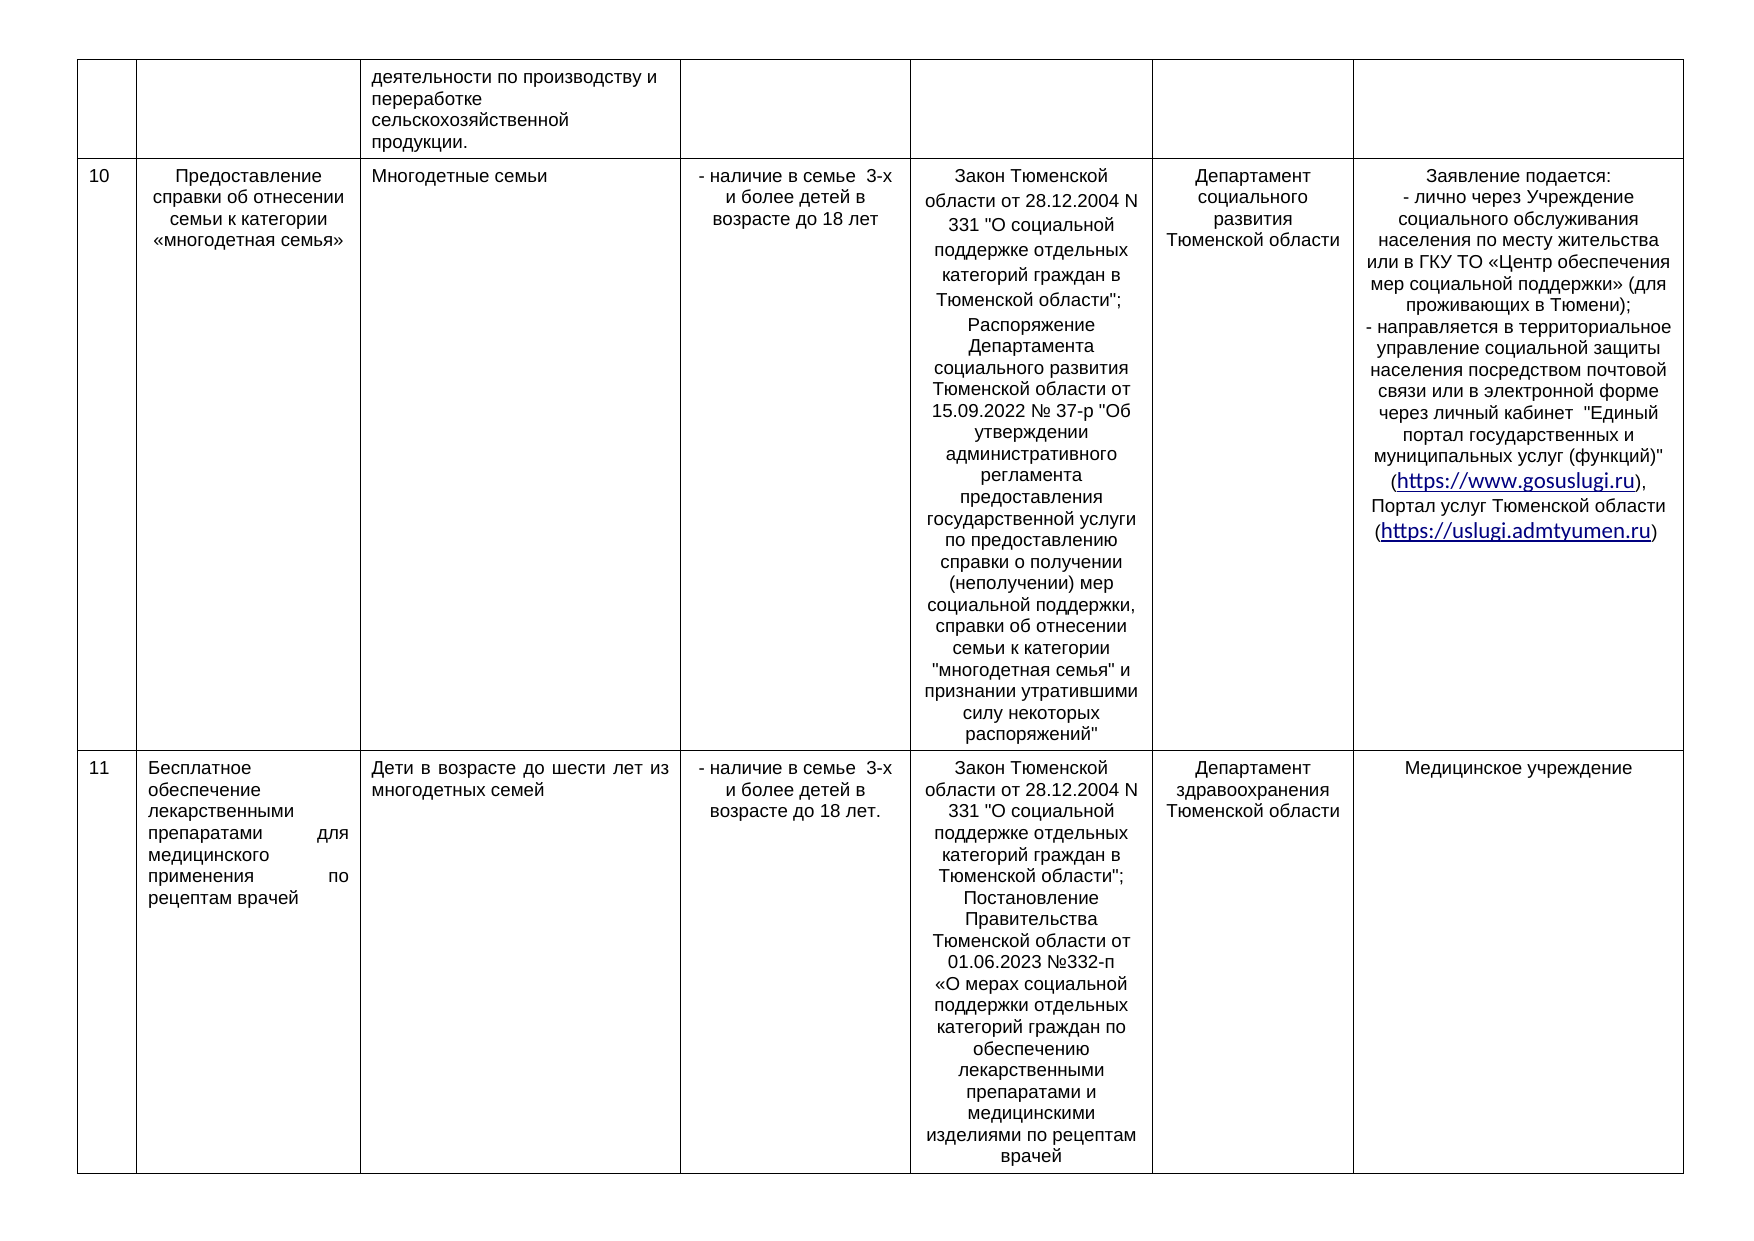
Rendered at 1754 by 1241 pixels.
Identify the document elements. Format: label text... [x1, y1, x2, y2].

table_cell [137, 60, 360, 158]
table_cell Закон Тюменской области от 28.12.2004 N 331 "О социальной поддержке отдельных категорий граждан в Тюменской области"; Постановление Правительства Тюменской области от 01.06.2023 №332-п «О мерах социальной поддержки отдельных категорий граждан по обеспечению лекарственными препаратами и медицинскими изделиями по рецептам врачей [911, 751, 1152, 1172]
table_cell Дети в возрасте до шести лет из многодетных семей [361, 751, 680, 1172]
table_cell - наличие в семье 3-х и более детей в возрасте до 18 лет [681, 159, 910, 750]
table_cell [1153, 60, 1353, 158]
table_cell деятельности по производству и переработке сельскохозяйственной продукции. [361, 60, 680, 158]
table_cell Медицинское учреждение [1354, 751, 1683, 1172]
table_cell Бесплатное обеспечение лекарственными препаратами для медицинского применения по рецептам врачей [137, 751, 360, 1172]
table_cell Департамент социального развития Тюменской области [1153, 159, 1353, 750]
table_cell [911, 60, 1152, 158]
table_cell 11 [78, 751, 136, 1172]
table_cell Предоставление справки об отнесении семьи к категории «многодетная семья» [137, 159, 360, 750]
table_cell [681, 60, 910, 158]
table_cell Заявление подается: - лично через Учреждение социального обслуживания населения по месту жительства или в ГКУ ТО «Центр обеспечения мер социальной поддержки» (для проживающих в Тюмени); - направляется в территориальное управление социальной защиты населения посредством почтовой связи или в электронной форме через личный кабинет "Единый портал государственных и муниципальных услуг (функций)" (https://www.gosuslugi.ru), Портал услуг Тюменской области (https://uslugi.admtyumen.ru) [1354, 159, 1683, 750]
table_cell 10 [78, 159, 136, 750]
table_cell [1354, 60, 1683, 158]
table_cell [78, 60, 136, 158]
table_cell - наличие в семье 3-х и более детей в возрасте до 18 лет. [681, 751, 910, 1172]
table_cell Закон Тюменской области от 28.12.2004 N 331 "О социальной поддержке отдельных категорий граждан в Тюменской области"; Распоряжение Департамента социального развития Тюменской области от 15.09.2022 № 37-р "Об утверждении административного регламента предоставления государственной услуги по предоставлению справки о получении (неполучении) мер социальной поддержки, справки об отнесении семьи к категории "многодетная семья" и признании утратившими силу некоторых распоряжений" [911, 159, 1152, 750]
table_cell Многодетные семьи [361, 159, 680, 750]
table_cell Департамент здравоохранения Тюменской области [1153, 751, 1353, 1172]
